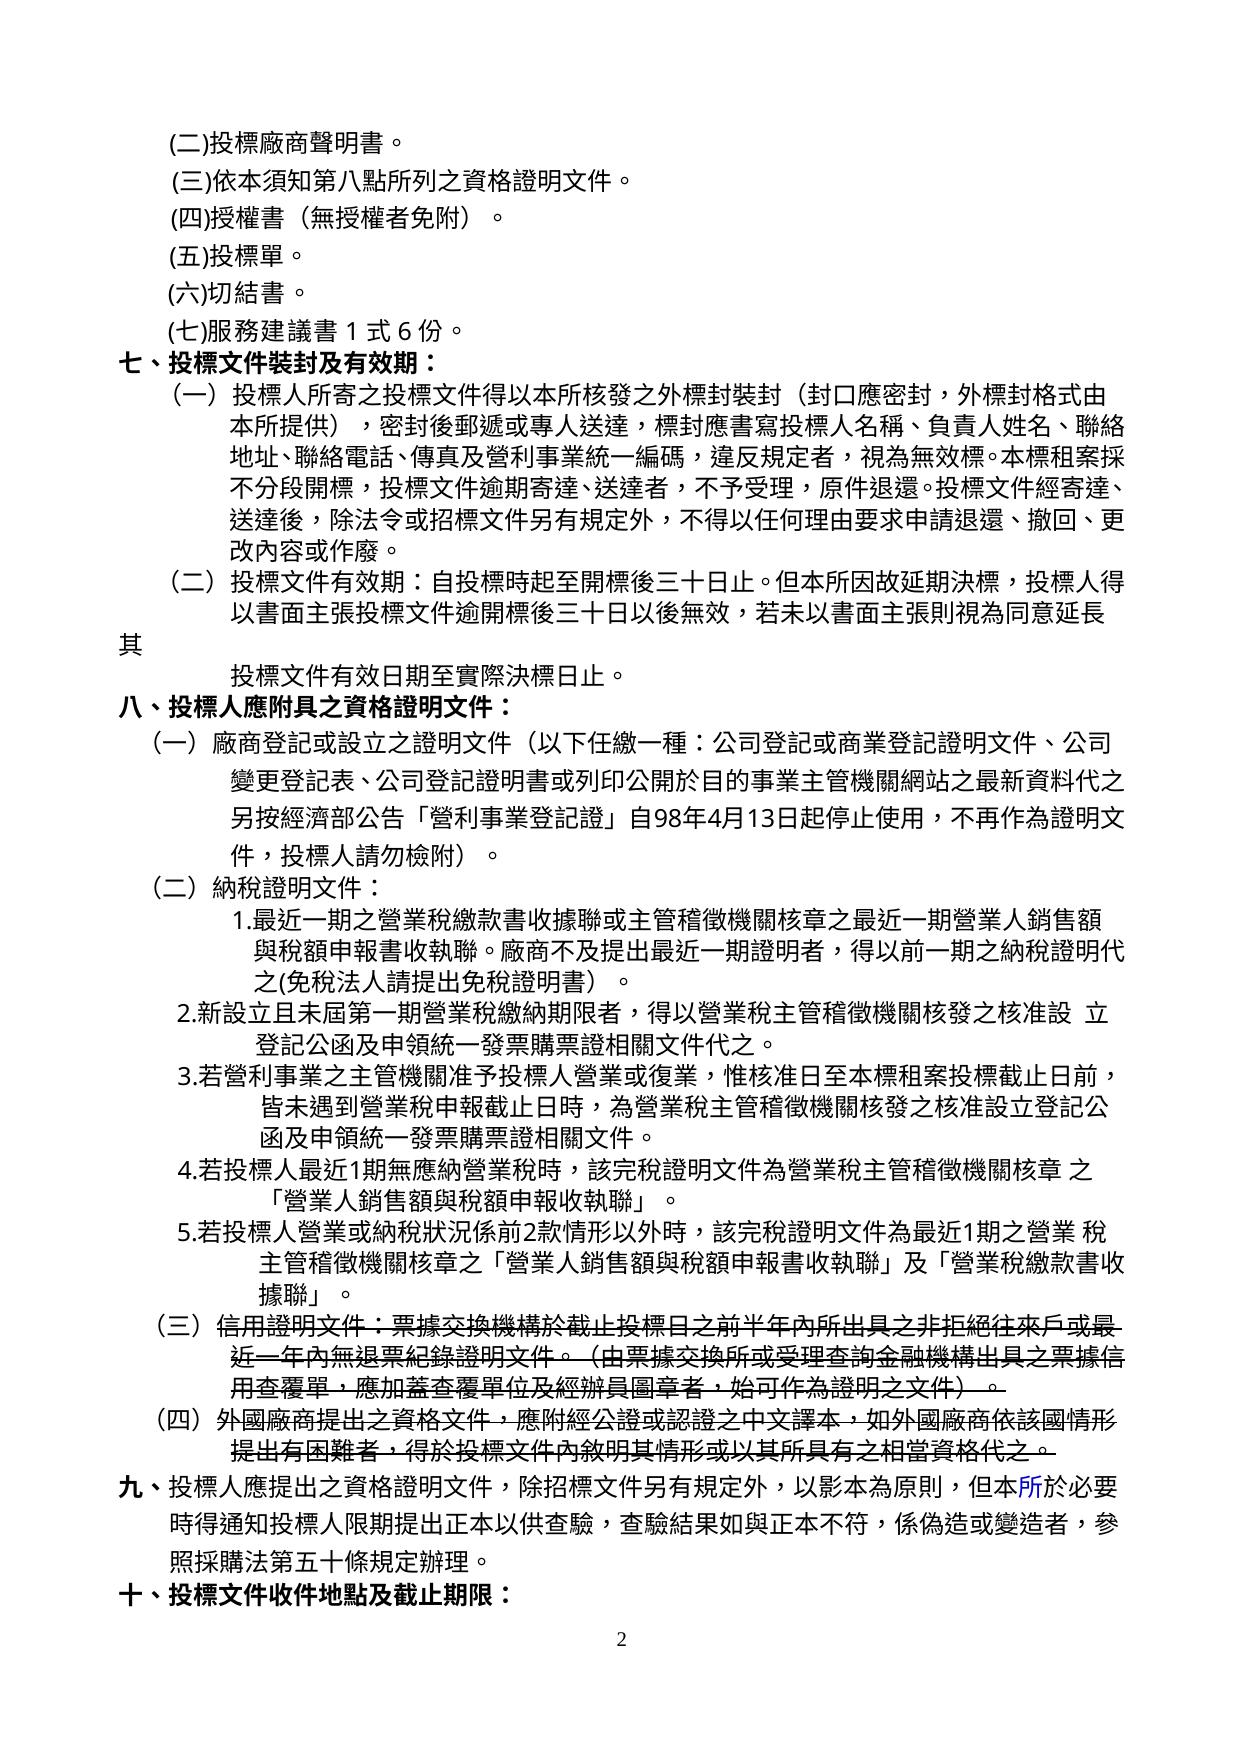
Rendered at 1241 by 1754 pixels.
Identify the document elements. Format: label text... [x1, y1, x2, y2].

text （二）投標文件有效期：自投標時起至開標後三十日止。但本所因故延期決標，投標人得 [118, 567, 1125, 598]
text 以書面主張投標文件逾開標後三十日以後無效，若未以書面主張則視為同意延長其 [118, 598, 1125, 660]
text (六)切結書。 [168, 273, 1125, 310]
text 投標文件有效日期至實際決標日止。 [118, 660, 1125, 692]
text （一）廠商登記或設立之證明文件（以下任繳一種：公司登記或商業登記證明文件、公司變更登記表、公司登記證明書或列印公開於目的事業主管機關網站之最新資料代之。另按經濟部公告「營利事業登記證」自98年4月13日起停止使用，不再作為證明文件，投標人請勿檢附）。 [118, 723, 1125, 873]
text 九、投標人應提出之資格證明文件，除招標文件另有規定外，以影本為原則，但本所於必要時得通知投標人限期提出正本以供查驗，查驗結果如與正本不符，係偽造或變造者，參照採購法第五十條規定辦理。 [118, 1467, 1125, 1579]
text 3.若營利事業之主管機關准予投標人營業或復業，惟核准日至本標租案投標截止日前，皆未遇到營業稅申報截止日時，為營業稅主管稽徵機關核發之核准設立登記公函及申領統一發票購票證相關文件。 [119, 1060, 1125, 1154]
text （二）納稅證明文件： [118, 873, 1125, 904]
text (五)投標單。 [118, 235, 1125, 273]
text (四)授權書（無授權者免附）。 [118, 198, 1125, 235]
text 2.新設立且未屆第一期營業稅繳納期限者，得以營業稅主管稽徵機關核發之核准設 立登記公函及申領統一發票購票證相關文件代之。 [118, 998, 1125, 1060]
text (三)依本須知第八點所列之資格證明文件。 [118, 160, 1125, 198]
text 八、投標人應附具之資格證明文件： [118, 692, 1125, 723]
text (七)服務建議書1式6份。 [168, 310, 1125, 348]
text 1.最近一期之營業稅繳款書收據聯或主管稽徵機關核章之最近一期營業人銷售額 與稅額申報書收執聯。廠商不及提出最近一期證明者，得以前一期之納稅證明代之(免稅法人請提出免稅證明書）。 [231, 904, 1125, 998]
text 4.若投標人最近1期無應納營業稅時，該完稅證明文件為營業稅主管稽徵機關核章 之「營業人銷售額與稅額申報收執聯」。 [119, 1154, 1125, 1217]
text 十、投標文件收件地點及截止期限： [118, 1579, 1125, 1610]
text 5.若投標人營業或納稅狀況係前2款情形以外時，該完稅證明文件為最近1期之營業 稅主管稽徵機關核章之「營業人銷售額與稅額申報書收執聯」及「營業稅繳款書收據聯」。 [118, 1217, 1125, 1310]
text （四）外國廠商提出之資格文件，應附經公證或認證之中文譯本，如外國廠商依該國情形提出有困難者，得於投標文件內敘明其情形或以其所具有之相當資格代之。 [122, 1404, 1125, 1467]
text (二)投標廠商聲明書。 [118, 123, 1125, 160]
text （一）投標人所寄之投標文件得以本所核發之外標封裝封（封口應密封，外標封格式由本所提供），密封後郵遞或專人送達，標封應書寫投標人名稱、負責人姓名、聯絡地址、聯絡電話、傳真及營利事業統一編碼，違反規定者，視為無效標。本標租案採不分段開標，投標文件逾期寄達、送達者，不予受理，原件退還。投標文件經寄達、送達後，除法令或招標文件另有規定外，不得以任何理由要求申請退還、撤回、更改內容或作廢。 [157, 379, 1125, 567]
text （三）信用證明文件：票據交換機構於截止投標日之前半年內所出具之非拒絕往來戶或最 近一年內無退票紀錄證明文件。（由票據交換所或受理查詢金融機構出具之票據信用查覆單，應加蓋查覆單位及經辦員圖章者，始可作為證明之文件）。 [122, 1310, 1125, 1404]
text 七、投標文件裝封及有效期： [118, 348, 1125, 379]
